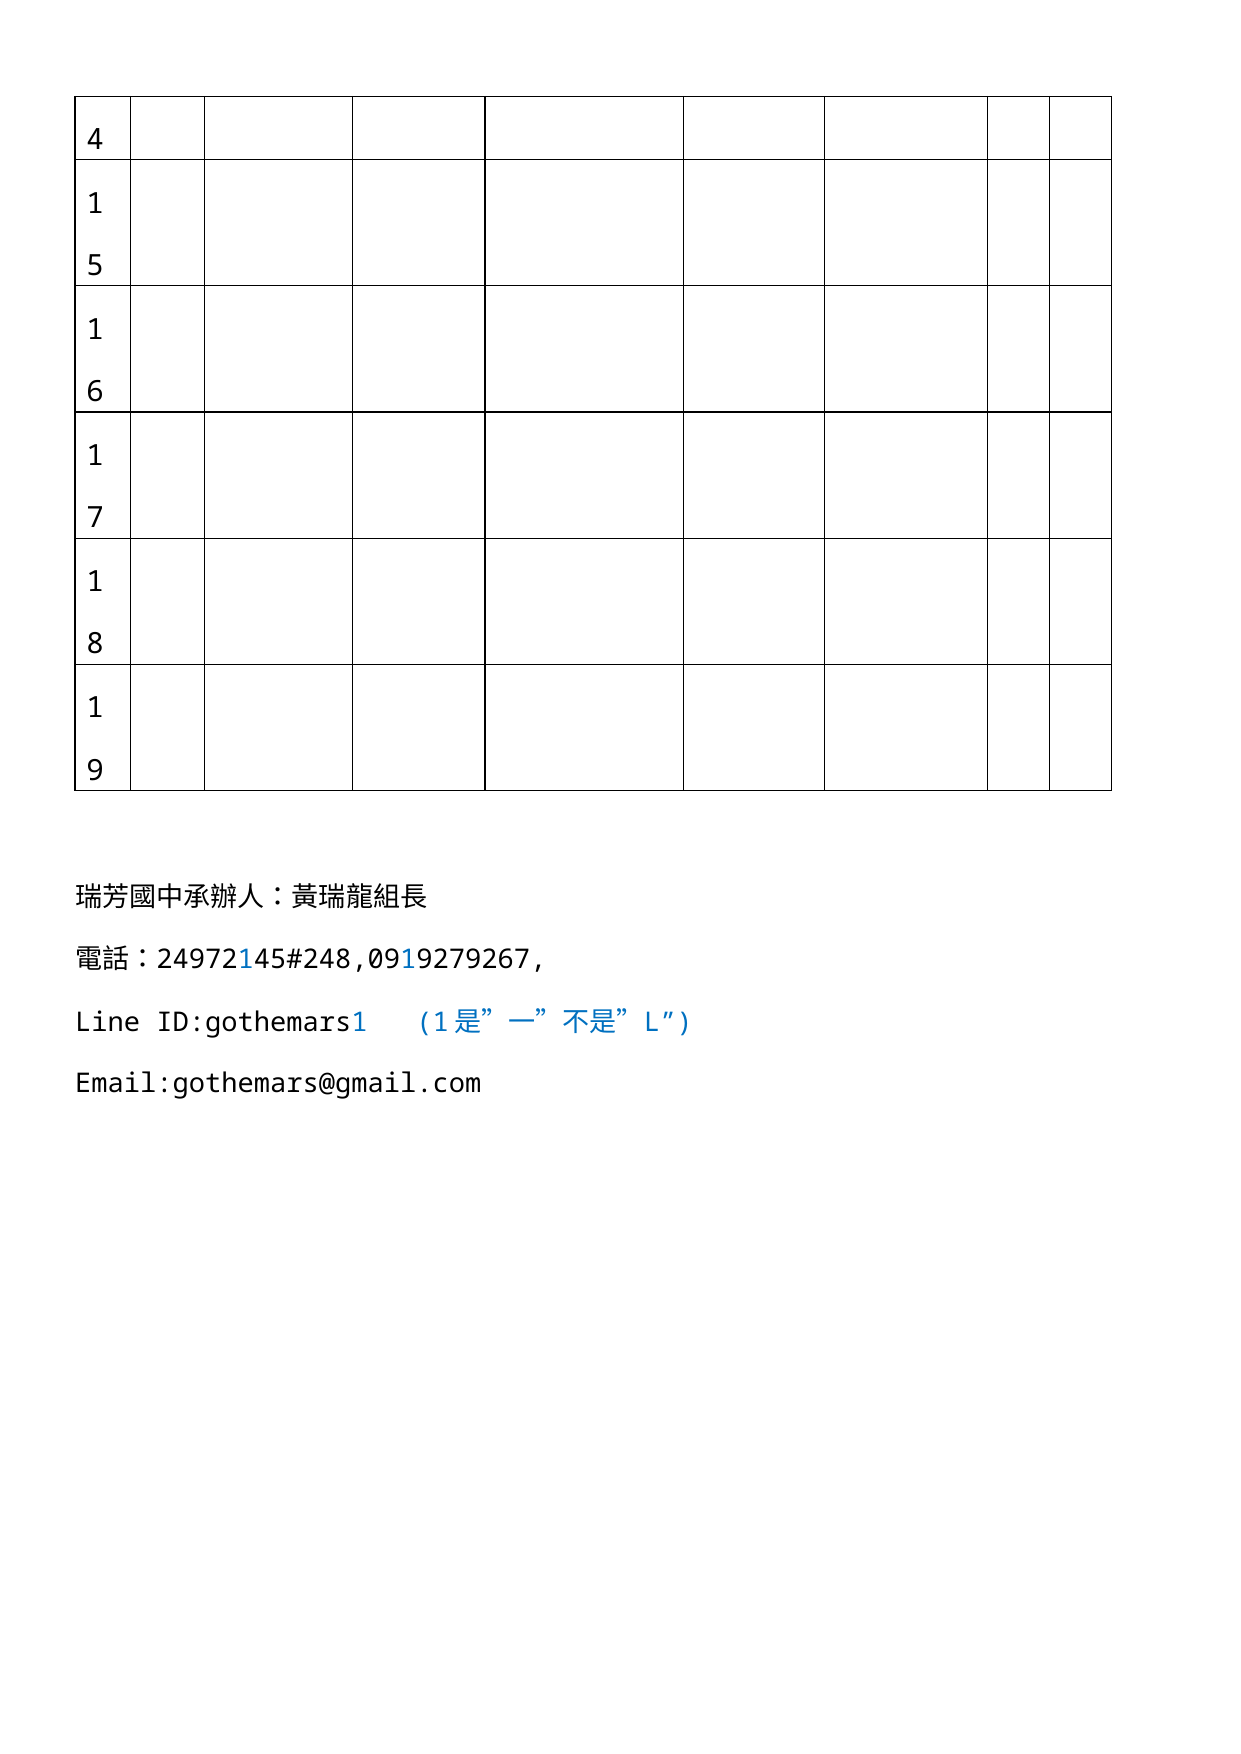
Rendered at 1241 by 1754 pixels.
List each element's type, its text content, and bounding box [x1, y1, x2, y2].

table_cell [205, 286, 352, 411]
table_cell [486, 97, 683, 159]
table_cell [825, 539, 987, 663]
table_cell [988, 413, 1049, 537]
table_cell [131, 160, 204, 285]
text Email:gothemars@gmail.com [75, 1041, 1165, 1103]
table_cell [353, 97, 484, 159]
table_cell 16 [76, 286, 130, 411]
table_cell [825, 286, 987, 411]
table_cell [353, 665, 484, 789]
table_cell [131, 286, 204, 411]
table_cell [353, 413, 484, 537]
table_cell 15 [76, 160, 130, 285]
table_cell [205, 160, 352, 285]
table_cell [988, 539, 1049, 663]
table_cell [684, 413, 824, 537]
table_cell [684, 160, 824, 285]
table_cell [825, 160, 987, 285]
table_cell 19 [76, 665, 130, 789]
table_cell [131, 97, 204, 159]
table_cell [1050, 665, 1111, 789]
table_cell [486, 413, 683, 537]
table_cell [353, 286, 484, 411]
table_cell [684, 539, 824, 663]
text 電話：24972145#248,0919279267, [75, 916, 1165, 978]
text 瑞芳國中承辦人：黃瑞龍組長 [75, 853, 1165, 916]
table_cell [988, 665, 1049, 789]
table_cell [131, 413, 204, 537]
table_cell [684, 97, 824, 159]
table_cell [825, 413, 987, 537]
table_cell [988, 97, 1049, 159]
table_cell [205, 97, 352, 159]
table_cell [1050, 160, 1111, 285]
table_cell [1050, 286, 1111, 411]
table_cell [131, 665, 204, 789]
table_cell [684, 665, 824, 789]
table_cell [988, 286, 1049, 411]
table_cell [684, 286, 824, 411]
table_cell 17 [76, 413, 130, 537]
table_cell [353, 160, 484, 285]
table_cell 18 [76, 539, 130, 663]
table_cell [1050, 413, 1111, 537]
table_cell [131, 539, 204, 663]
table_cell [486, 160, 683, 285]
table_cell [205, 665, 352, 789]
table_cell [205, 539, 352, 663]
table_cell [825, 97, 987, 159]
table_cell [205, 413, 352, 537]
table_cell [825, 665, 987, 789]
table_cell [486, 539, 683, 663]
table_cell 4 [76, 97, 130, 159]
table_cell [486, 665, 683, 789]
table_cell [988, 160, 1049, 285]
table_cell [486, 286, 683, 411]
table_cell [1050, 97, 1111, 159]
table_cell [353, 539, 484, 663]
table_cell [1050, 539, 1111, 663]
text Line ID:gothemars1 (1是”一”不是”L”) [75, 978, 1165, 1041]
